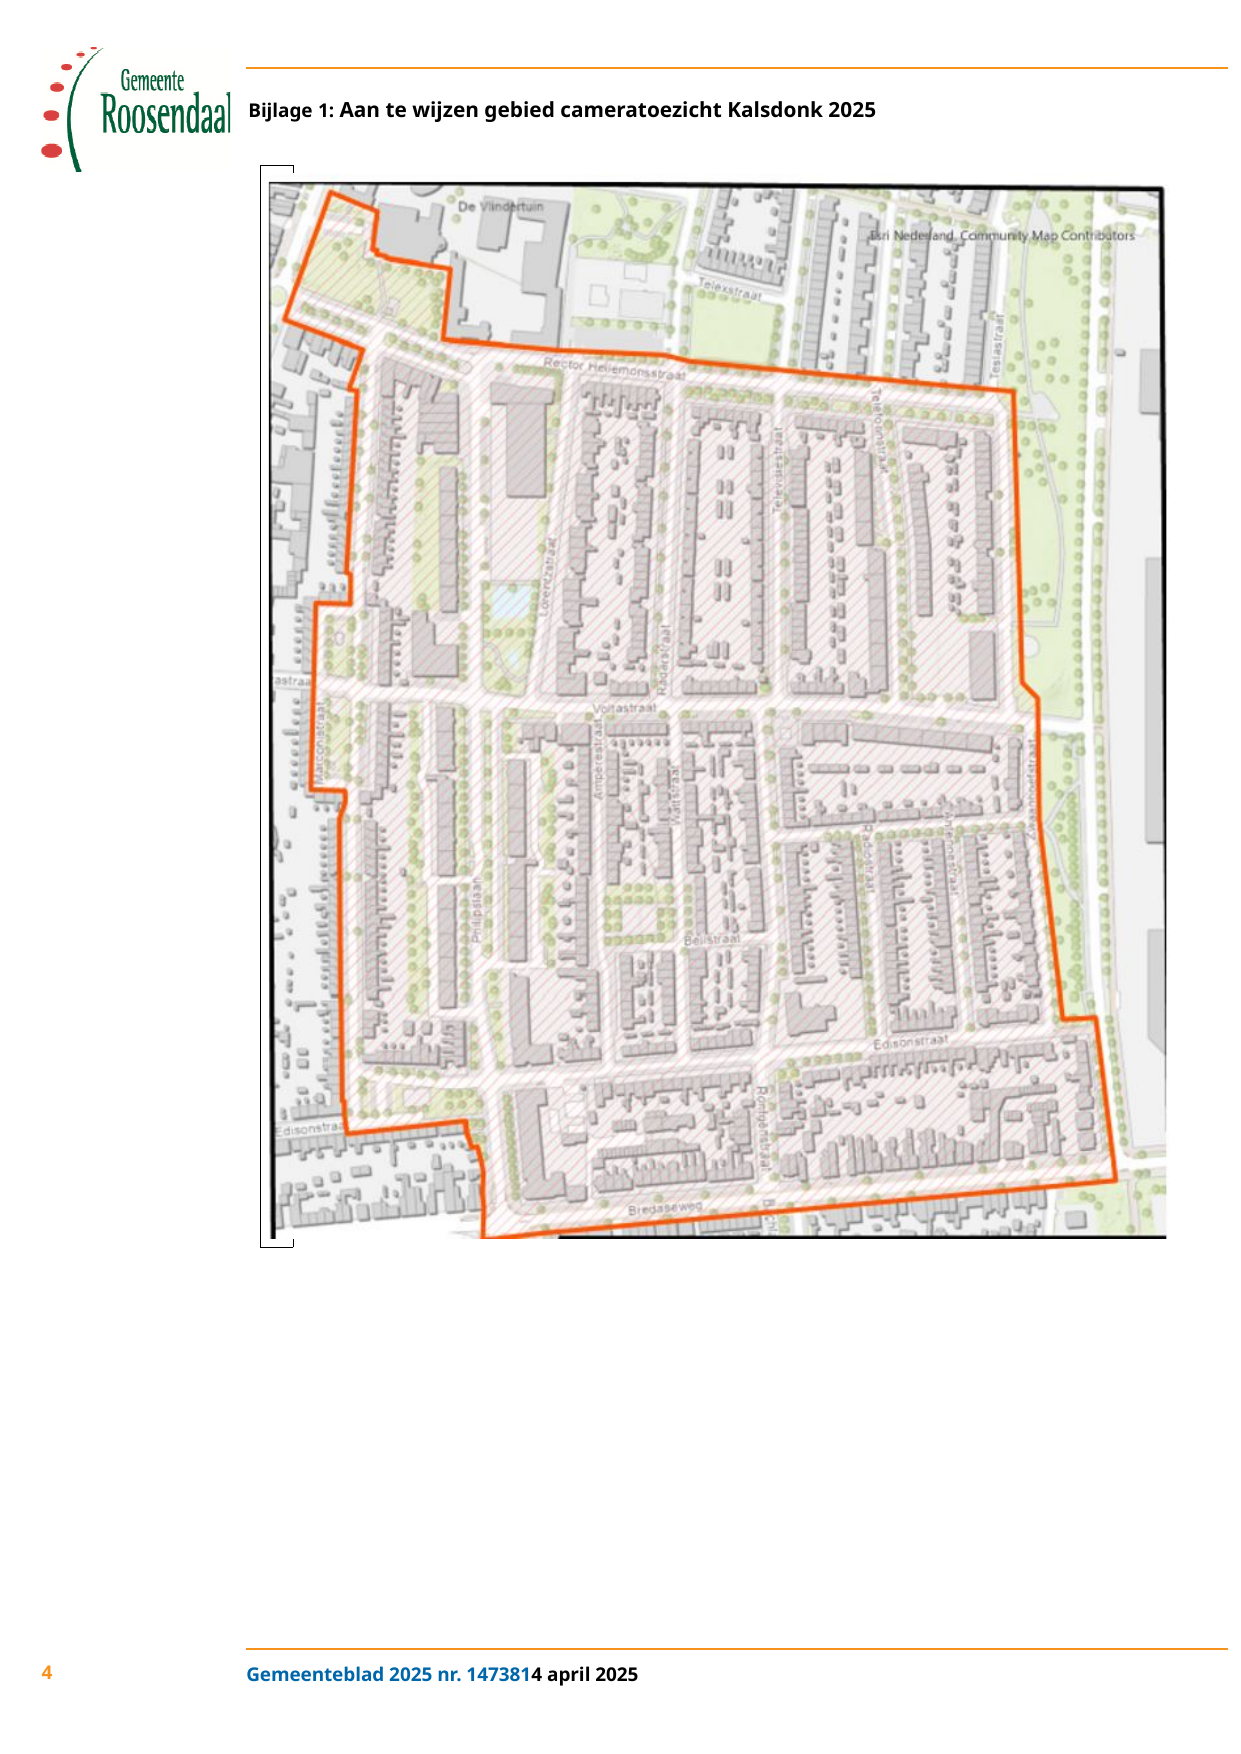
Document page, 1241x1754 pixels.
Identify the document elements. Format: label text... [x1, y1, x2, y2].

text Bijlage 1: Aan te wijzen gebied cameratoezicht Kalsdonk 2025 [248, 95, 1152, 123]
picture [268, 173, 1173, 1239]
picture [41, 47, 231, 172]
